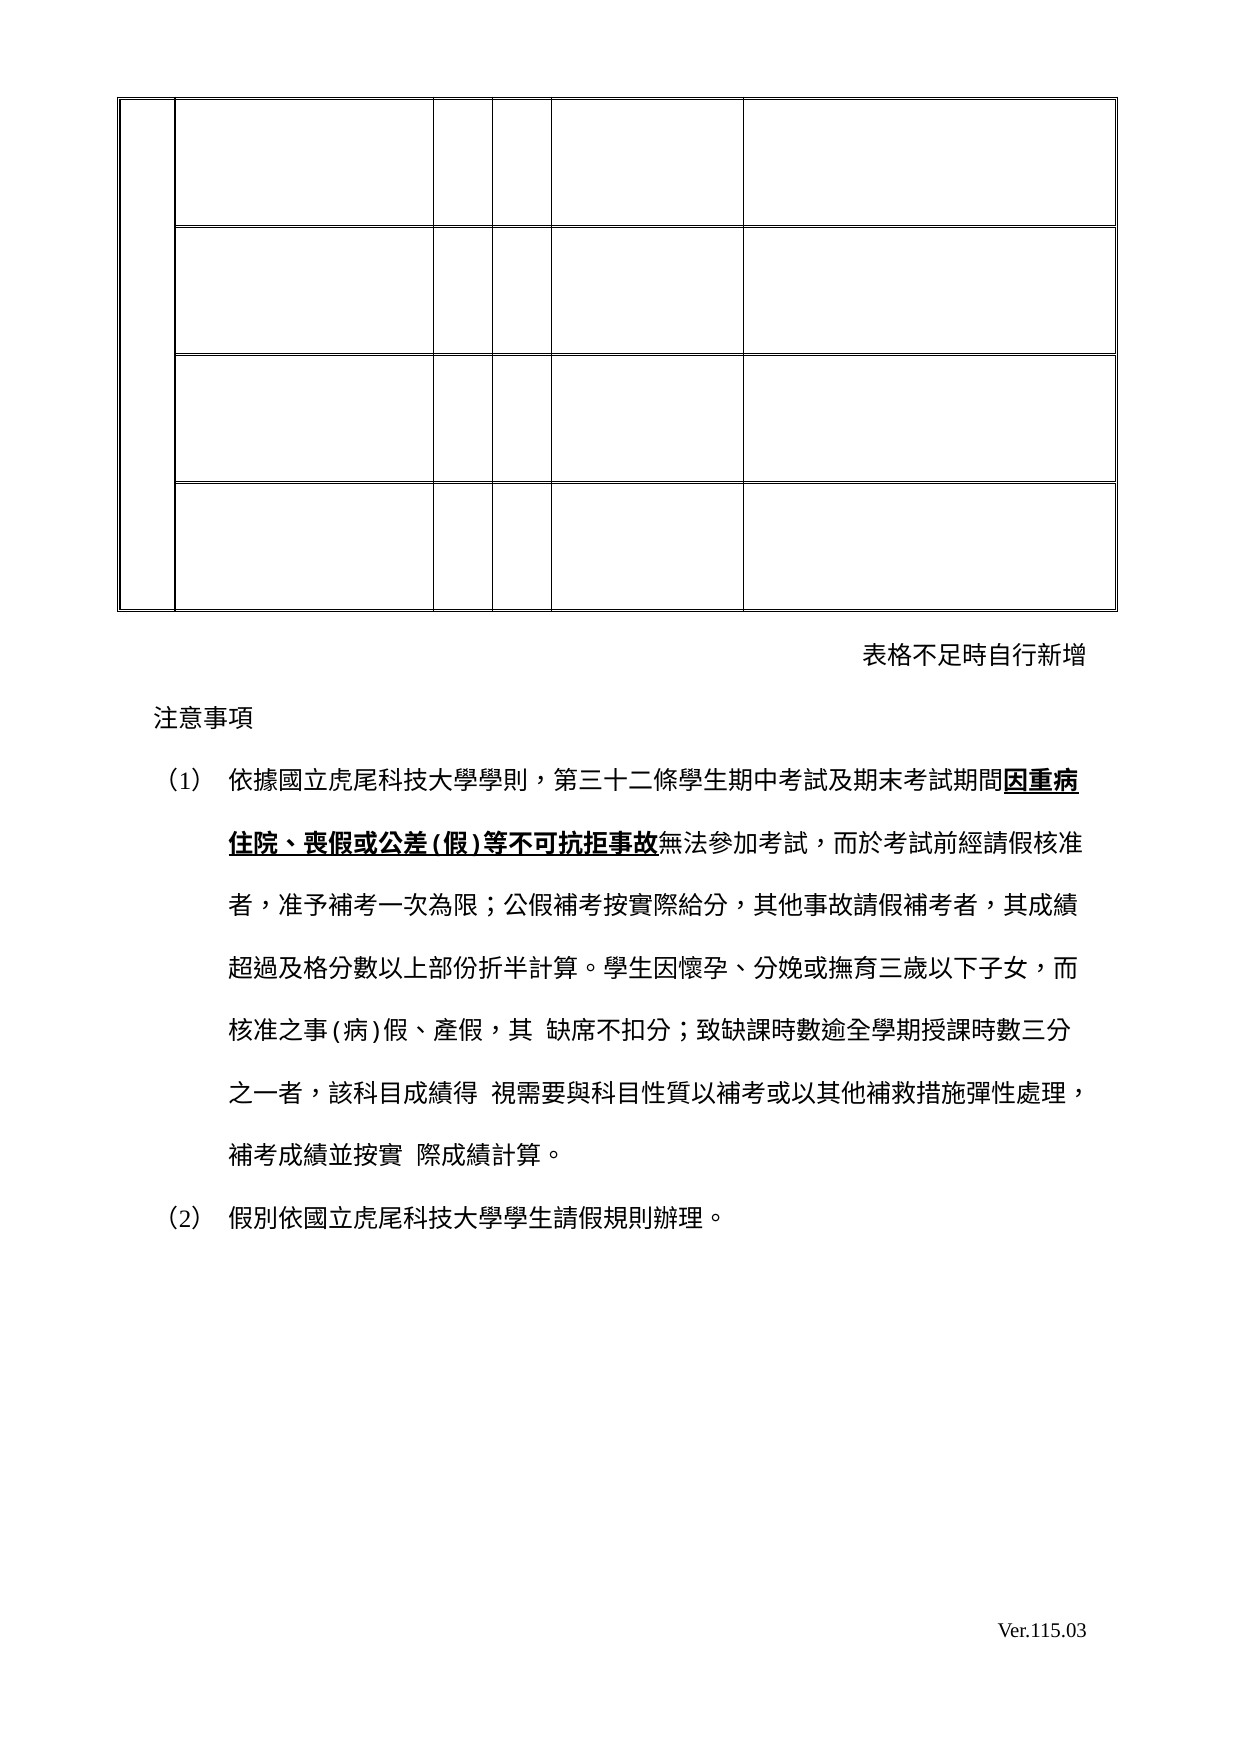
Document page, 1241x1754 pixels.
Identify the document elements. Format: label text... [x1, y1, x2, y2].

table_cell [552, 228, 743, 353]
list 依據國立虎尾科技大學學則，第三十二條學生期中考試及期末考試期間因重病住院、喪假或公差(假)等不可抗拒事故無法參加考試，而於考試前經請假核准者，准予補考一次為限；公假補考按實際給分，其他事故請假補考者，其成績超過及格分數以上部份折半計算。學生因懷孕、分娩或撫育三歲以下子女，而核准之事(病)假、產假，其 缺席不扣分；致缺課時數逾全學期授課時數三分之一者，該科目成績得 視需要與科目性質以補考或以其他補救措施彈性處理，補考成績並按實 際成績計算。 [153, 737, 1087, 1175]
table_cell [493, 100, 551, 225]
table_cell [121, 100, 174, 609]
table_cell [493, 228, 551, 353]
table_cell [744, 100, 1115, 225]
table_cell [176, 100, 433, 225]
table_cell [744, 356, 1115, 481]
table_cell [493, 356, 551, 481]
table_cell [176, 484, 433, 609]
table_cell [176, 228, 433, 353]
table_cell [434, 356, 492, 481]
text 注意事項 [153, 675, 1087, 737]
table_cell [493, 484, 551, 609]
table_cell [552, 100, 743, 225]
table_cell [744, 228, 1115, 353]
table_cell [434, 100, 492, 225]
table_cell [552, 356, 743, 481]
table_cell [434, 484, 492, 609]
text 表格不足時自行新增 [153, 612, 1087, 675]
table_cell [176, 356, 433, 481]
table_cell [552, 484, 743, 609]
table_cell [434, 228, 492, 353]
list 假別依國立虎尾科技大學學生請假規則辦理。 [153, 1175, 1087, 1237]
table_cell [744, 484, 1115, 609]
